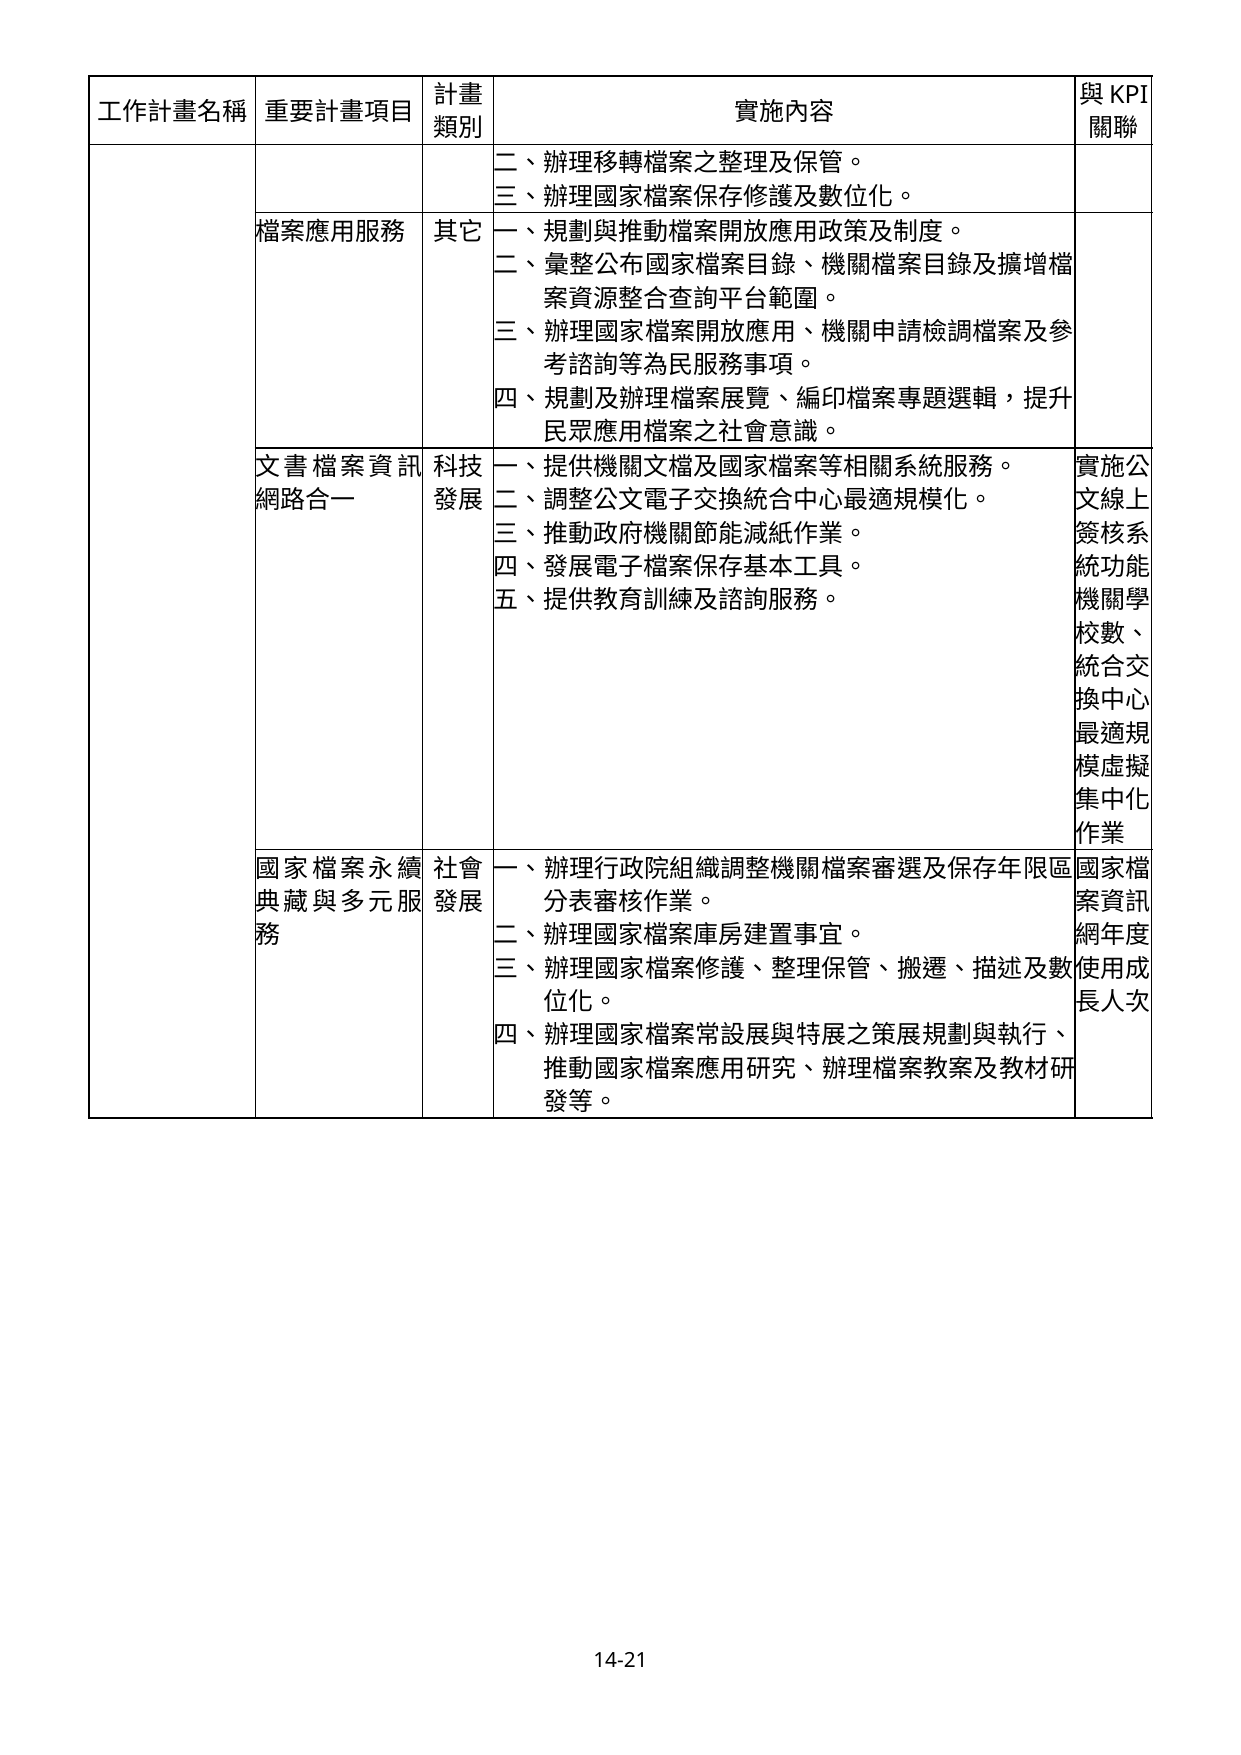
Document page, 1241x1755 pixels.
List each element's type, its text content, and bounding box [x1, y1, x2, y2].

table_header 實施內容 [494, 77, 1074, 143]
table_header 與KPI關聯 [1076, 77, 1151, 143]
table_cell 實施公文線上簽核系統功能機關學校數、統合交換中心最適規模虛擬集中化作業 [1076, 449, 1151, 849]
table_cell [1076, 213, 1151, 447]
table_cell 一、辦理行政院組織調整機關檔案審選及保存年限區分表審核作業。 二、辦理國家檔案庫房建置事宜。 三、辦理國家檔案修護、整理保管、搬遷、描述及數位化。 四、辦理國家檔案常設展與特展之策展規劃與執行、推動國家檔案應用研究、辦理檔案教案及教材研發等。 [494, 850, 1074, 1117]
table_header 計畫類別 [423, 77, 493, 143]
table_cell 文書檔案資訊網路合一 [256, 449, 422, 849]
table_cell 科技發展 [423, 449, 493, 849]
table_header 工作計畫名稱 [90, 77, 255, 143]
table_header 重要計畫項目 [256, 77, 422, 143]
table_cell 一、規劃與推動檔案開放應用政策及制度。 二、彙整公布國家檔案目錄、機關檔案目錄及擴增檔案資源整合查詢平台範圍。 三、辦理國家檔案開放應用、機關申請檢調檔案及參考諮詢等為民服務事項。 四、規劃及辦理檔案展覽、編印檔案專題選輯，提升民眾應用檔案之社會意識。 [494, 213, 1074, 447]
table_cell 其它 [423, 213, 493, 447]
table_cell [90, 145, 255, 1117]
table_cell 檔案應用服務 [256, 213, 422, 447]
table_cell [1076, 145, 1151, 212]
table_cell 二、辦理移轉檔案之整理及保管。 三、辦理國家檔案保存修護及數位化。 [494, 145, 1074, 212]
table_cell 國家檔案永續典藏與多元服務 [256, 850, 422, 1117]
table_cell 社會發展 [423, 850, 493, 1117]
table_cell 一、提供機關文檔及國家檔案等相關系統服務。 二、調整公文電子交換統合中心最適規模化。 三、推動政府機關節能減紙作業。 四、發展電子檔案保存基本工具。 五、提供教育訓練及諮詢服務。 [494, 449, 1074, 849]
table_cell [256, 145, 422, 212]
table_cell 國家檔案資訊網年度使用成長人次 [1076, 850, 1151, 1117]
table_cell [423, 145, 493, 212]
